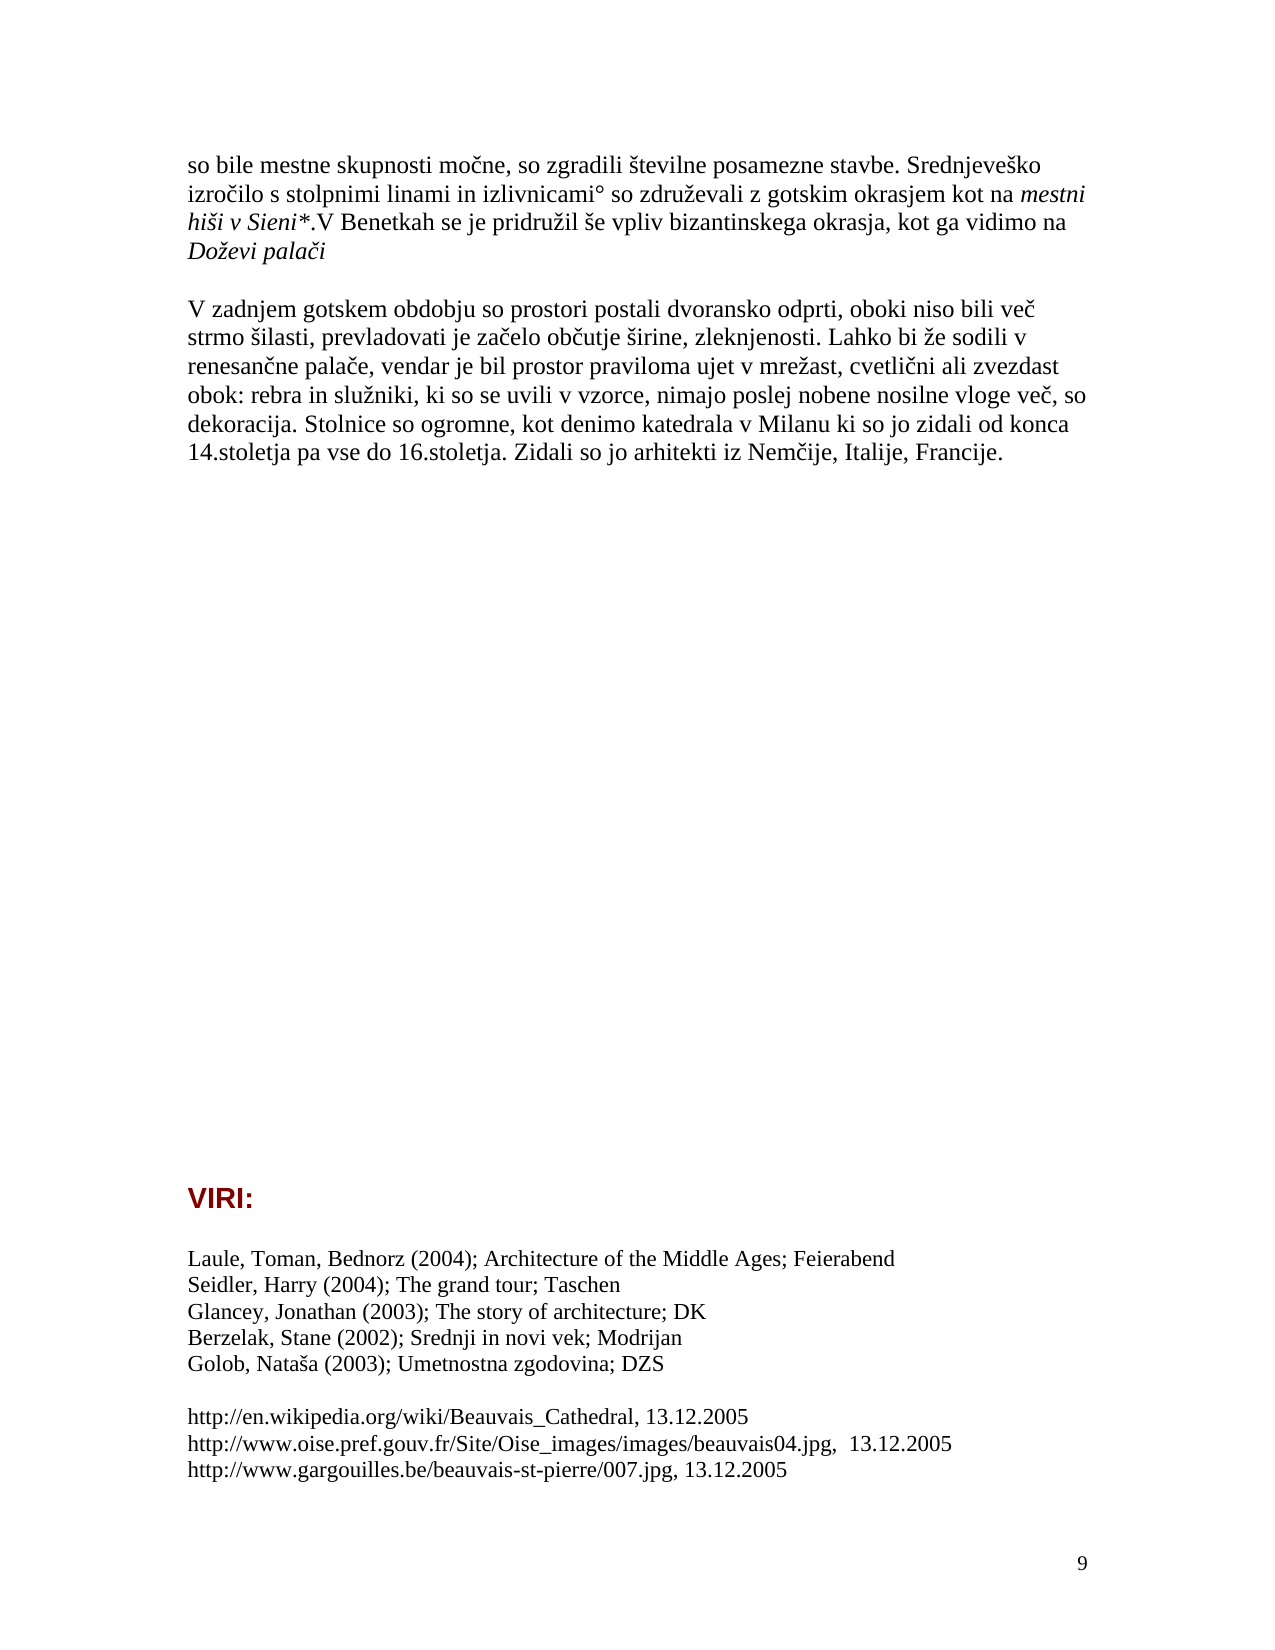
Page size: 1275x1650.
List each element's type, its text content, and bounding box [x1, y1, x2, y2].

text V zadnjem gotskem obdobju so prostori postali dvoransko odprti, oboki niso bili več strmo šilasti, prevladovati je začelo občutje širine, zleknjenosti. Lahko bi že sodili v renesančne palače, vendar je bil prostor praviloma ujet v mrežast, cvetlični ali zvezdast obok: rebra in služniki, ki so se uvili v vzorce, nimajo poslej nobene nosilne vloge več, so dekoracija. Stolnice so ogromne, kot denimo katedrala v Milanu ki so jo zidali od konca 14.stoletja pa vse do 16.stoletja. Zidali so jo arhitekti iz Nemčije, Italije, Francije. [187, 294, 1087, 466]
text http://www.oise.pref.gouv.fr/Site/Oise_images/images/beauvais04.jpg, 13.12.2005 [187, 1429, 1087, 1456]
text Glancey, Jonathan (2003); The story of architecture; DK [187, 1298, 1087, 1324]
text Berzelak, Stane (2002); Srednji in novi vek; Modrijan [187, 1324, 1087, 1351]
text http://www.gargouilles.be/beauvais-st-pierre/007.jpg, 13.12.2005 [187, 1456, 1087, 1482]
text http://en.wikipedia.org/wiki/Beauvais_Cathedral, 13.12.2005 [187, 1403, 1087, 1429]
text so bile mestne skupnosti močne, so zgradili številne posamezne stavbe. Srednjeveško izročilo s stolpnimi linami in izlivnicami° so združevali z gotskim okrasjem kot na mestni hiši v Sieni*.V Benetkah se je pridružil še vpliv bizantinskega okrasja, kot ga vidimo na Doževi palači [187, 150, 1087, 265]
text Laule, Toman, Bednorz (2004); Architecture of the Middle Ages; Feierabend [187, 1245, 1087, 1271]
text Seidler, Harry (2004); The grand tour; Taschen [187, 1271, 1087, 1298]
text Golob, Nataša (2003); Umetnostna zgodovina; DZS [187, 1351, 1087, 1377]
subtitle VIRI: [187, 1181, 1087, 1215]
